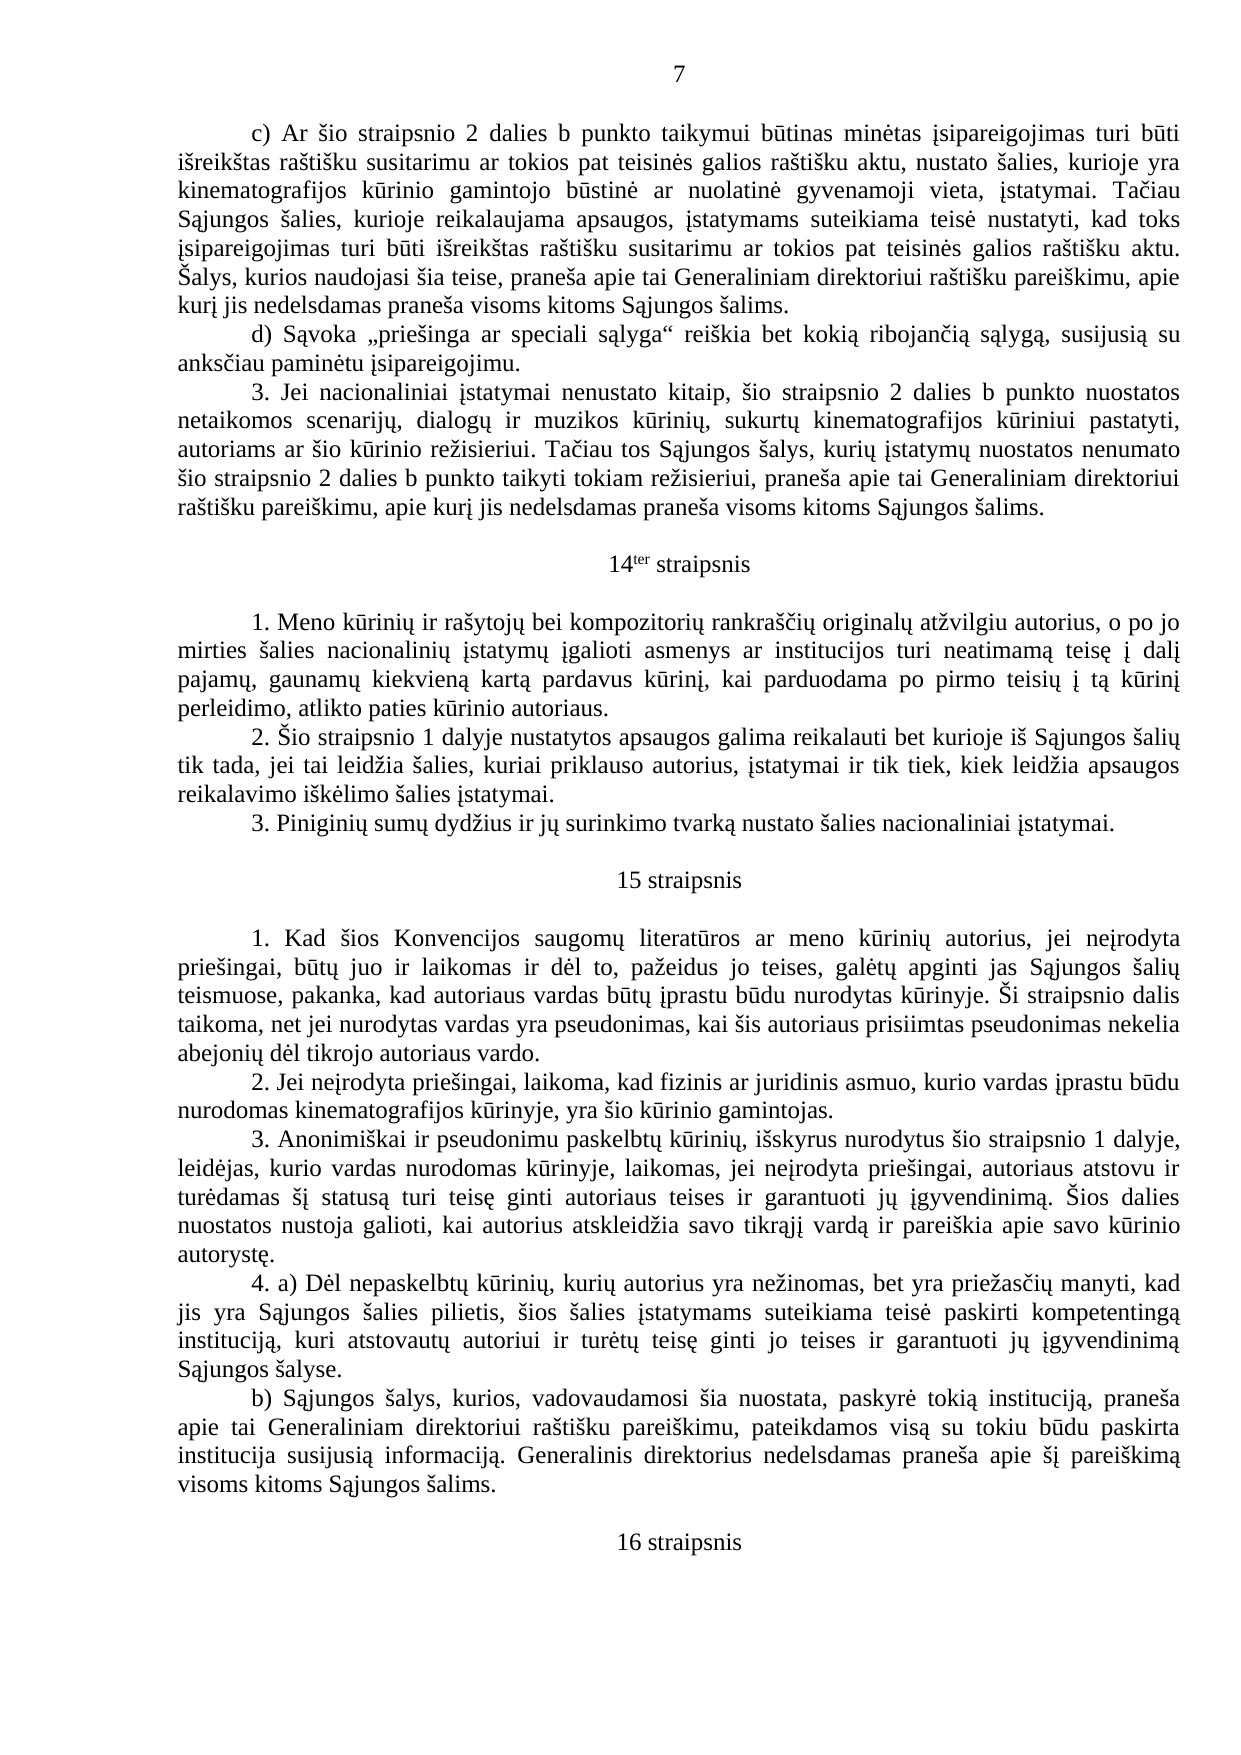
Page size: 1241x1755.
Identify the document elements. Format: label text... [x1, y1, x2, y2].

text 4. a) Dėl nepaskelbtų kūrinių, kurių autorius yra nežinomas, bet yra priežasčių manyti, kad jis yra Sąjungos šalies pilietis, šios šalies įstatymams suteikiama teisė paskirti kompetentingą instituciją, kuri atstovautų autoriui ir turėtų teisę ginti jo teises ir garantuoti jų įgyvendinimą Sąjungos šalyse. [177, 1268, 1181, 1383]
text 2. Jei neįrodyta priešingai, laikoma, kad fizinis ar juridinis asmuo, kurio vardas įprastu būdu nurodomas kinematografijos kūrinyje, yra šio kūrinio gamintojas. [177, 1067, 1181, 1124]
text d) Sąvoka „priešinga ar speciali sąlyga“ reiškia bet kokią ribojančią sąlygą, susijusią su anksčiau paminėtu įsipareigojimu. [177, 319, 1181, 377]
text 3. Anonimiškai ir pseudonimu paskelbtų kūrinių, išskyrus nurodytus šio straipsnio 1 dalyje, leidėjas, kurio vardas nurodomas kūrinyje, laikomas, jei neįrodyta priešingai, autoriaus atstovu ir turėdamas šį statusą turi teisę ginti autoriaus teises ir garantuoti jų įgyvendinimą. Šios dalies nuostatos nustoja galioti, kai autorius atskleidžia savo tikrąjį vardą ir pareiškia apie savo kūrinio autorystę. [177, 1124, 1181, 1268]
text 15 straipsnis [177, 866, 1181, 894]
text 3. Piniginių sumų dydžius ir jų surinkimo tvarką nustato šalies nacionaliniai įstatymai. [177, 808, 1181, 837]
text 16 straipsnis [177, 1527, 1181, 1556]
text c) Ar šio straipsnio 2 dalies b punkto taikymui būtinas minėtas įsipareigojimas turi būti išreikštas raštišku susitarimu ar tokios pat teisinės galios raštišku aktu, nustato šalies, kurioje yra kinematografijos kūrinio gamintojo būstinė ar nuolatinė gyvenamoji vieta, įstatymai. Tačiau Sąjungos šalies, kurioje reikalaujama apsaugos, įstatymams suteikiama teisė nustatyti, kad toks įsipareigojimas turi būti išreikštas raštišku susitarimu ar tokios pat teisinės galios raštišku aktu. Šalys, kurios naudojasi šia teise, praneša apie tai Generaliniam direktoriui raštišku pareiškimu, apie kurį jis nedelsdamas praneša visoms kitoms Sąjungos šalims. [177, 118, 1181, 319]
text 1. Kad šios Konvencijos saugomų literatūros ar meno kūrinių autorius, jei neįrodyta priešingai, būtų juo ir laikomas ir dėl to, pažeidus jo teises, galėtų apginti jas Sąjungos šalių teismuose, pakanka, kad autoriaus vardas būtų įprastu būdu nurodytas kūrinyje. Ši straipsnio dalis taikoma, net jei nurodytas vardas yra pseudonimas, kai šis autoriaus prisiimtas pseudonimas nekelia abejonių dėl tikrojo autoriaus vardo. [177, 923, 1181, 1067]
text b) Sąjungos šalys, kurios, vadovaudamosi šia nuostata, paskyrė tokią instituciją, praneša apie tai Generaliniam direktoriui raštišku pareiškimu, pateikdamos visą su tokiu būdu paskirta institucija susijusią informaciją. Generalinis direktorius nedelsdamas praneša apie šį pareiškimą visoms kitoms Sąjungos šalims. [177, 1383, 1181, 1498]
text 14ter straipsnis [177, 549, 1181, 578]
text 2. Šio straipsnio 1 dalyje nustatytos apsaugos galima reikalauti bet kurioje iš Sąjungos šalių tik tada, jei tai leidžia šalies, kuriai priklauso autorius, įstatymai ir tik tiek, kiek leidžia apsaugos reikalavimo iškėlimo šalies įstatymai. [177, 722, 1181, 808]
text 1. Meno kūrinių ir rašytojų bei kompozitorių rankraščių originalų atžvilgiu autorius, o po jo mirties šalies nacionalinių įstatymų įgalioti asmenys ar institucijos turi neatimamą teisę į dalį pajamų, gaunamų kiekvieną kartą pardavus kūrinį, kai parduodama po pirmo teisių į tą kūrinį perleidimo, atlikto paties kūrinio autoriaus. [177, 607, 1181, 722]
text 3. Jei nacionaliniai įstatymai nenustato kitaip, šio straipsnio 2 dalies b punkto nuostatos netaikomos scenarijų, dialogų ir muzikos kūrinių, sukurtų kinematografijos kūriniui pastatyti, autoriams ar šio kūrinio režisieriui. Tačiau tos Sąjungos šalys, kurių įstatymų nuostatos nenumato šio straipsnio 2 dalies b punkto taikyti tokiam režisieriui, praneša apie tai Generaliniam direktoriui raštišku pareiškimu, apie kurį jis nedelsdamas praneša visoms kitoms Sąjungos šalims. [177, 377, 1181, 521]
